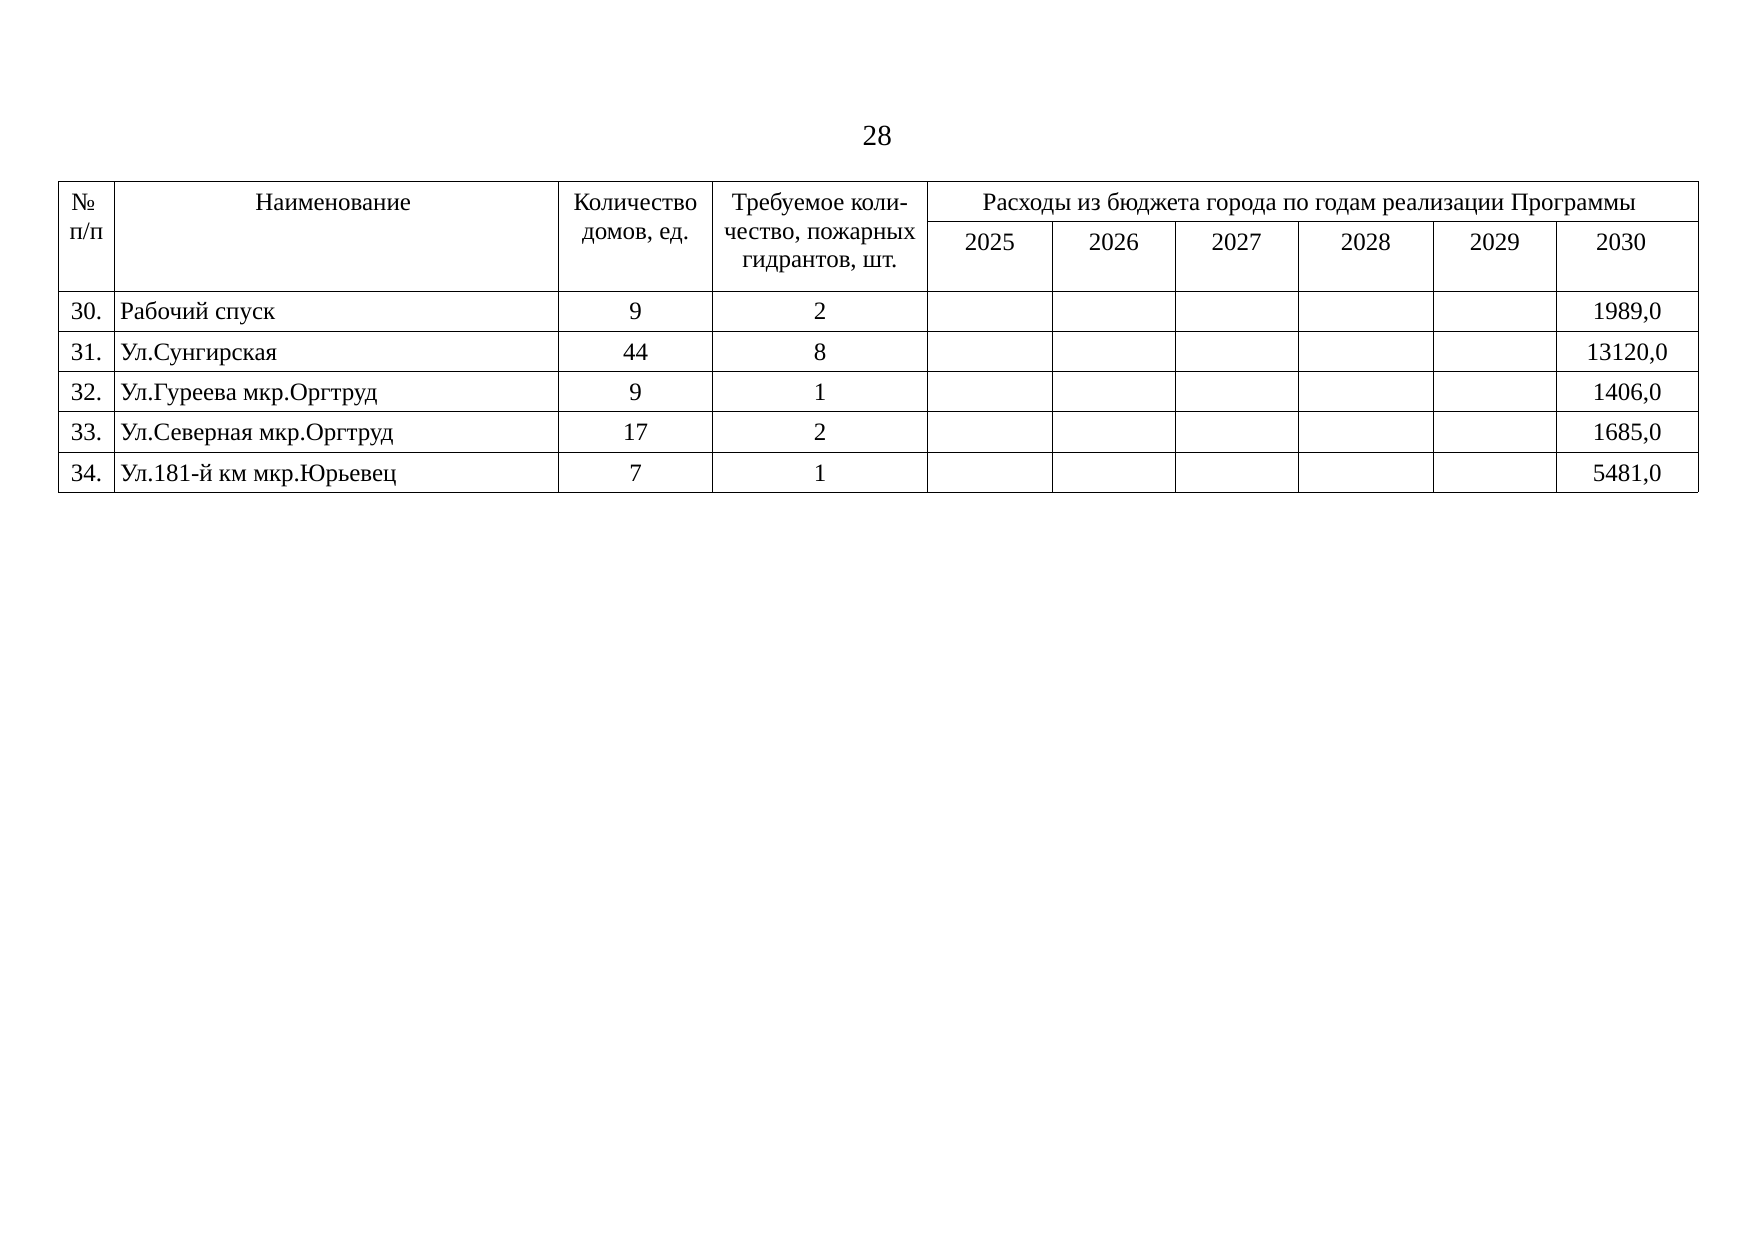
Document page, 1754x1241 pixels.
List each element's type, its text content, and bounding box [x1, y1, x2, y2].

table_cell [1299, 453, 1433, 492]
table_cell 2 [713, 292, 927, 331]
table_cell [1176, 372, 1298, 411]
table_cell 44 [559, 332, 712, 371]
table_cell [1299, 372, 1433, 411]
table_cell [1176, 412, 1298, 452]
table_cell 13120,0 [1557, 332, 1698, 371]
table_cell 17 [559, 412, 712, 452]
table_cell 9 [559, 372, 712, 411]
table_header Количество домов, ед. [559, 182, 712, 291]
table_cell [1434, 292, 1556, 331]
table_cell Рабочий спуск [115, 292, 558, 331]
table_cell 2025 [928, 222, 1052, 291]
table_cell 5481,0 [1557, 453, 1698, 492]
table_header № п/п [59, 182, 114, 291]
table_cell 32. [59, 372, 114, 411]
table_cell 9 [559, 292, 712, 331]
table_cell Ул.181-й км мкр.Юрьевец [115, 453, 558, 492]
table_cell [928, 412, 1052, 452]
table_cell [1434, 412, 1556, 452]
table_cell [928, 332, 1052, 371]
table_cell 1 [713, 453, 927, 492]
table_cell [1434, 332, 1556, 371]
table_cell [928, 453, 1052, 492]
table_cell [928, 372, 1052, 411]
table_cell 2030 [1557, 222, 1698, 291]
table_cell [1053, 332, 1175, 371]
table_cell [1434, 453, 1556, 492]
table_cell 1685,0 [1557, 412, 1698, 452]
table_cell 7 [559, 453, 712, 492]
table_cell 34. [59, 453, 114, 492]
table_cell [1176, 292, 1298, 331]
table_header Наименование [115, 182, 558, 291]
table_cell [1176, 332, 1298, 371]
table_cell 1989,0 [1557, 292, 1698, 331]
table_cell [1053, 292, 1175, 331]
table_cell 1406,0 [1557, 372, 1698, 411]
table_cell [1176, 453, 1298, 492]
table_header Расходы из бюджета города по годам реализации Программы [928, 182, 1698, 221]
table_cell [1053, 412, 1175, 452]
table_cell [1053, 453, 1175, 492]
table_cell 2026 [1053, 222, 1175, 291]
table_cell [1434, 372, 1556, 411]
table_cell [1053, 372, 1175, 411]
table_cell 2029 [1434, 222, 1556, 291]
table_cell 1 [713, 372, 927, 411]
table_cell [928, 292, 1052, 331]
table_cell Ул.Сунгирская [115, 332, 558, 371]
table_cell [1299, 292, 1433, 331]
table_cell Ул.Гуреева мкр.Оргтруд [115, 372, 558, 411]
table_cell 2028 [1299, 222, 1433, 291]
table_header Требуемое коли- чество, пожарных гидрантов, шт. [713, 182, 927, 291]
table_cell [1299, 412, 1433, 452]
table_cell [1299, 332, 1433, 371]
table_cell 2027 [1176, 222, 1298, 291]
table_cell 33. [59, 412, 114, 452]
table_cell Ул.Северная мкр.Оргтруд [115, 412, 558, 452]
table_cell 31. [59, 332, 114, 371]
table_cell 8 [713, 332, 927, 371]
table_cell 30. [59, 292, 114, 331]
table_cell 2 [713, 412, 927, 452]
